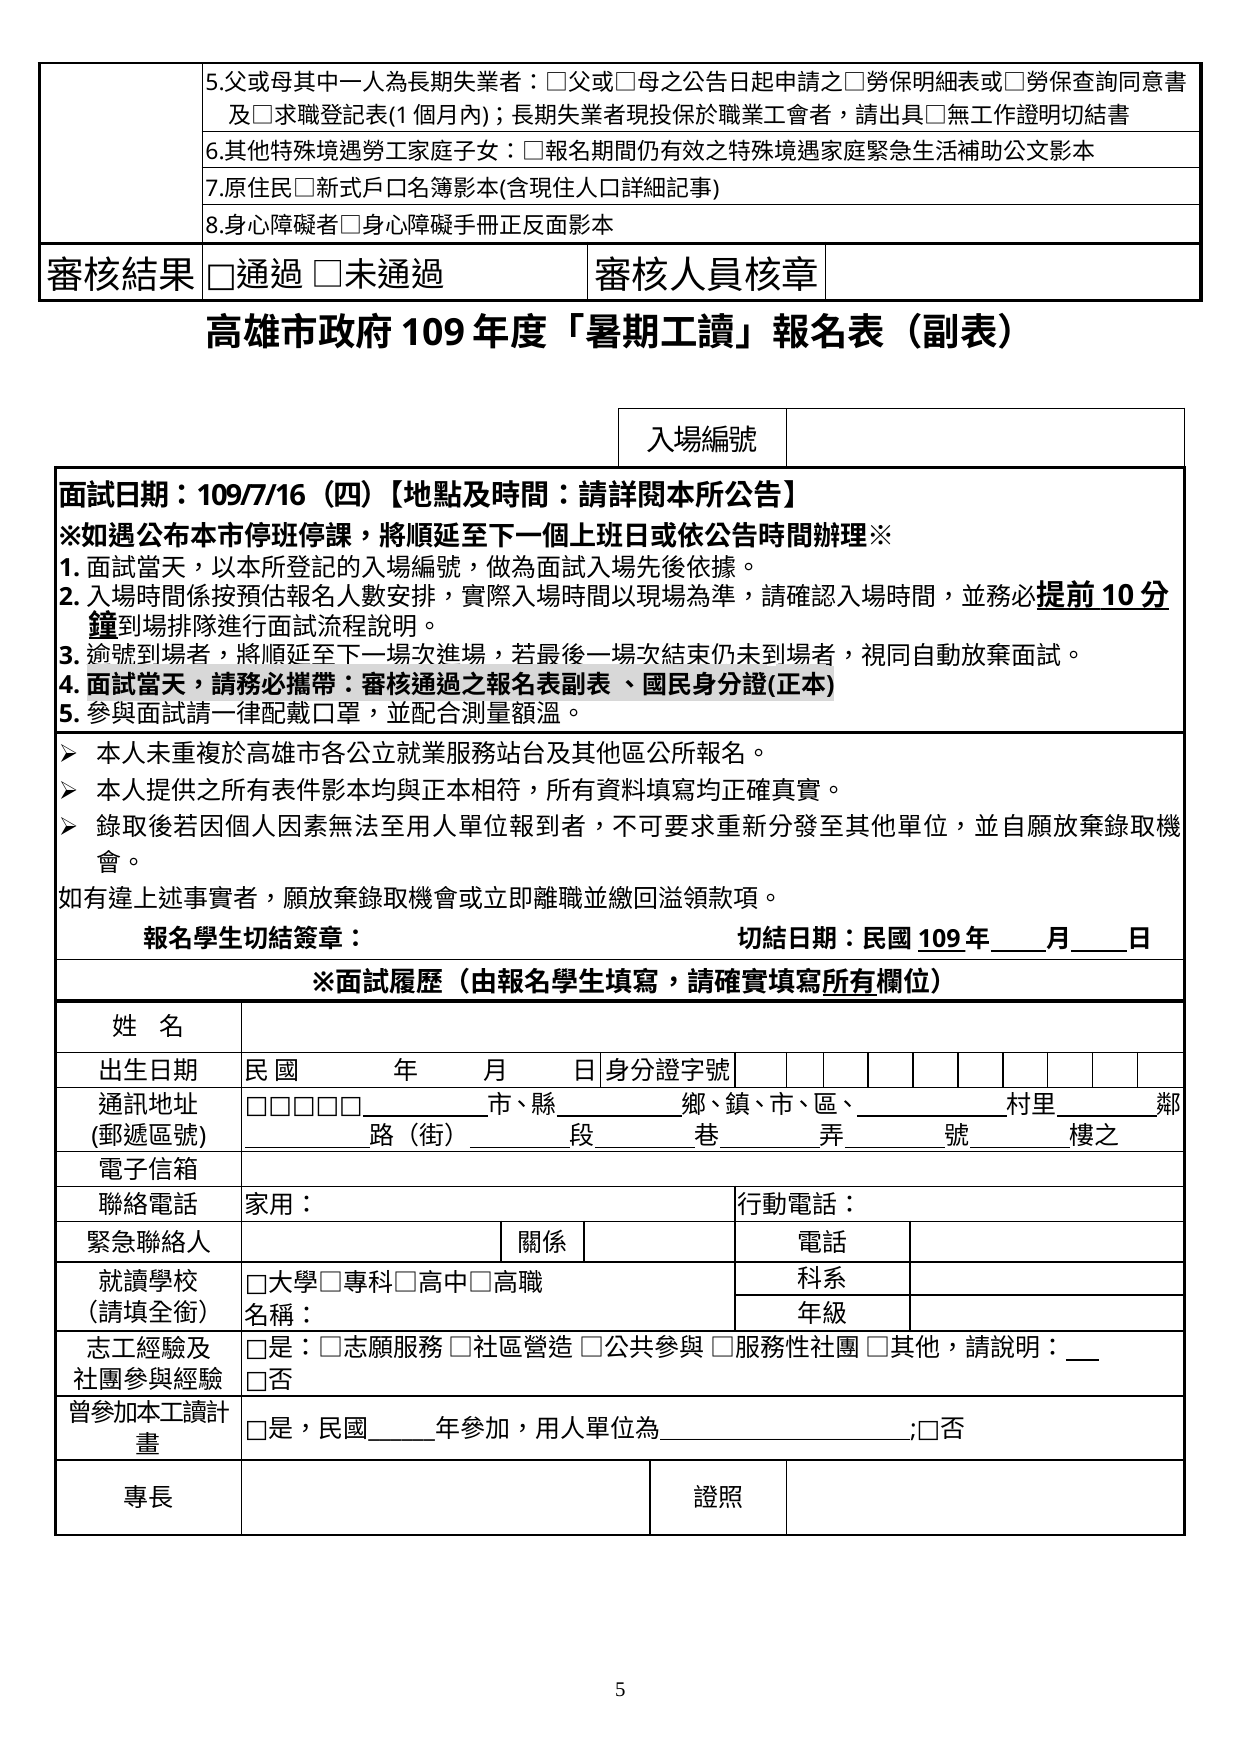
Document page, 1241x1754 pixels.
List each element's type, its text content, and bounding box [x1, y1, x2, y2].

table_cell 家用： [242, 1187, 734, 1221]
table_cell [826, 245, 1199, 299]
table_cell 證照 [651, 1461, 786, 1534]
table_cell 身分證字號 [601, 1053, 734, 1087]
table_cell [1138, 1053, 1183, 1087]
table_cell 報名學生切結簽章： [57, 915, 735, 959]
table_cell [911, 1263, 1183, 1294]
table_cell [736, 1053, 786, 1087]
table_header [787, 409, 1184, 466]
text 高雄市政府109年度「暑期工讀」報名表（副表） [75, 302, 1165, 357]
table_cell 科系 [736, 1263, 909, 1294]
table_cell ※面試履歷（由報名學生填寫，請確實填寫所有欄位） [57, 960, 1183, 999]
table_cell [242, 1003, 1183, 1052]
table_cell 姓 名 [57, 1003, 241, 1052]
table_cell 曾參加本工讀計畫 [57, 1397, 241, 1459]
table_cell [911, 1222, 1183, 1261]
table_cell [242, 1152, 1183, 1186]
table_cell 通訊地址 (郵遞區號) [57, 1088, 241, 1151]
table_cell [1004, 1053, 1047, 1087]
table_cell 聯絡電話 [57, 1187, 241, 1221]
table_header 入場編號 [619, 409, 786, 466]
table_cell [787, 1053, 823, 1087]
table_cell [787, 1461, 1183, 1534]
table_cell 面試日期：109/7/16（四）【地點及時間：請詳閱本所公告】 ※如遇公布本市停班停課，將順延至下一個上班日或依公告時間辦理※ 面試當天，以本所登記的入場編號，做為面試入場先後依據。 入場時間係按預估報名人數安排，實際入場時間以現場為準，請確認入場時間，並務必提前10分鐘到場排隊進行面試流程說明。 逾號到場者，將順延至下一場次進場，若最後一場次結束仍未到場者，視同自動放棄面試。 面試當天，請務必攜帶：審核通過之報名表副表 、國民身分證(正本) 參與面試請一律配戴口罩，並配合測量額溫。 [57, 469, 1183, 731]
table_cell 8.身心障礙者□身心障礙手冊正反面影本 [203, 205, 1199, 242]
table_cell 行動電話： [736, 1187, 1183, 1221]
table_cell 出生日期 [57, 1053, 241, 1087]
table_cell [585, 1222, 734, 1261]
table_cell 6.其他特殊境遇勞工家庭子女：□報名期間仍有效之特殊境遇家庭緊急生活補助公文影本 [203, 132, 1199, 167]
table_cell 年級 [736, 1296, 909, 1330]
table_cell □是，民國______年參加，用人單位為＿＿＿＿＿＿＿＿＿＿;□否 [242, 1397, 1183, 1459]
table_cell [869, 1053, 912, 1087]
table_cell [242, 1222, 500, 1261]
table_cell 就讀學校 （請填全銜） [57, 1263, 241, 1330]
table_cell □通過 □未通過 [203, 245, 587, 299]
table_cell [1093, 1053, 1137, 1087]
table_cell 緊急聯絡人 [57, 1222, 241, 1261]
table_cell [914, 1053, 957, 1087]
table_cell 審核人員核章 [588, 245, 825, 299]
table_cell 本人未重複於高雄市各公立就業服務站台及其他區公所報名。 本人提供之所有表件影本均與正本相符，所有資料填寫均正確真實。 錄取後若因個人因素無法至用人單位報到者，不可要求重新分發至其他單位，並自願放棄錄取機會。 如有違上述事實者，願放棄錄取機會或立即離職並繳回溢領款項。 [57, 734, 1183, 915]
table_cell 5.父或母其中一人為長期失業者：□父或□母之公告日起申請之□勞保明細表或□勞保查詢同意書 及□求職登記表(1個月內)；長期失業者現投保於職業工會者，請出具□無工作證明切結書 [203, 64, 1199, 131]
table_cell 專長 [57, 1461, 241, 1534]
table_cell □大學□專科□高中□高職 名稱： [242, 1263, 734, 1330]
table_cell [1048, 1053, 1092, 1087]
table_cell [242, 1461, 649, 1534]
table_cell 電子信箱 [57, 1152, 241, 1186]
table_cell 關係 [502, 1222, 583, 1261]
table_cell 電話 [736, 1222, 909, 1261]
table_cell 7.原住民□新式戶口名簿影本(含現住人口詳細記事) [203, 168, 1199, 204]
table_cell [824, 1053, 867, 1087]
table_cell [911, 1296, 1183, 1330]
table_cell [41, 64, 202, 242]
table_cell 審核結果 [41, 245, 202, 299]
table_cell 切結日期：民國109年 月 日 [735, 915, 1183, 959]
table_cell 志工經驗及 社團參與經驗 [57, 1332, 241, 1395]
table_cell [959, 1053, 1002, 1087]
table_cell 民國 年 月 日 [242, 1053, 600, 1087]
table_cell □□□□□ 市、縣 鄉、鎮、市、區、 村里 鄰 路（街） 段 巷 弄 號 樓之 [242, 1088, 1183, 1151]
table_cell □是：□志願服務 □社區營造 □公共參與 □服務性社團 □其他，請說明： □否 [242, 1332, 1183, 1395]
table_header [56, 408, 618, 466]
